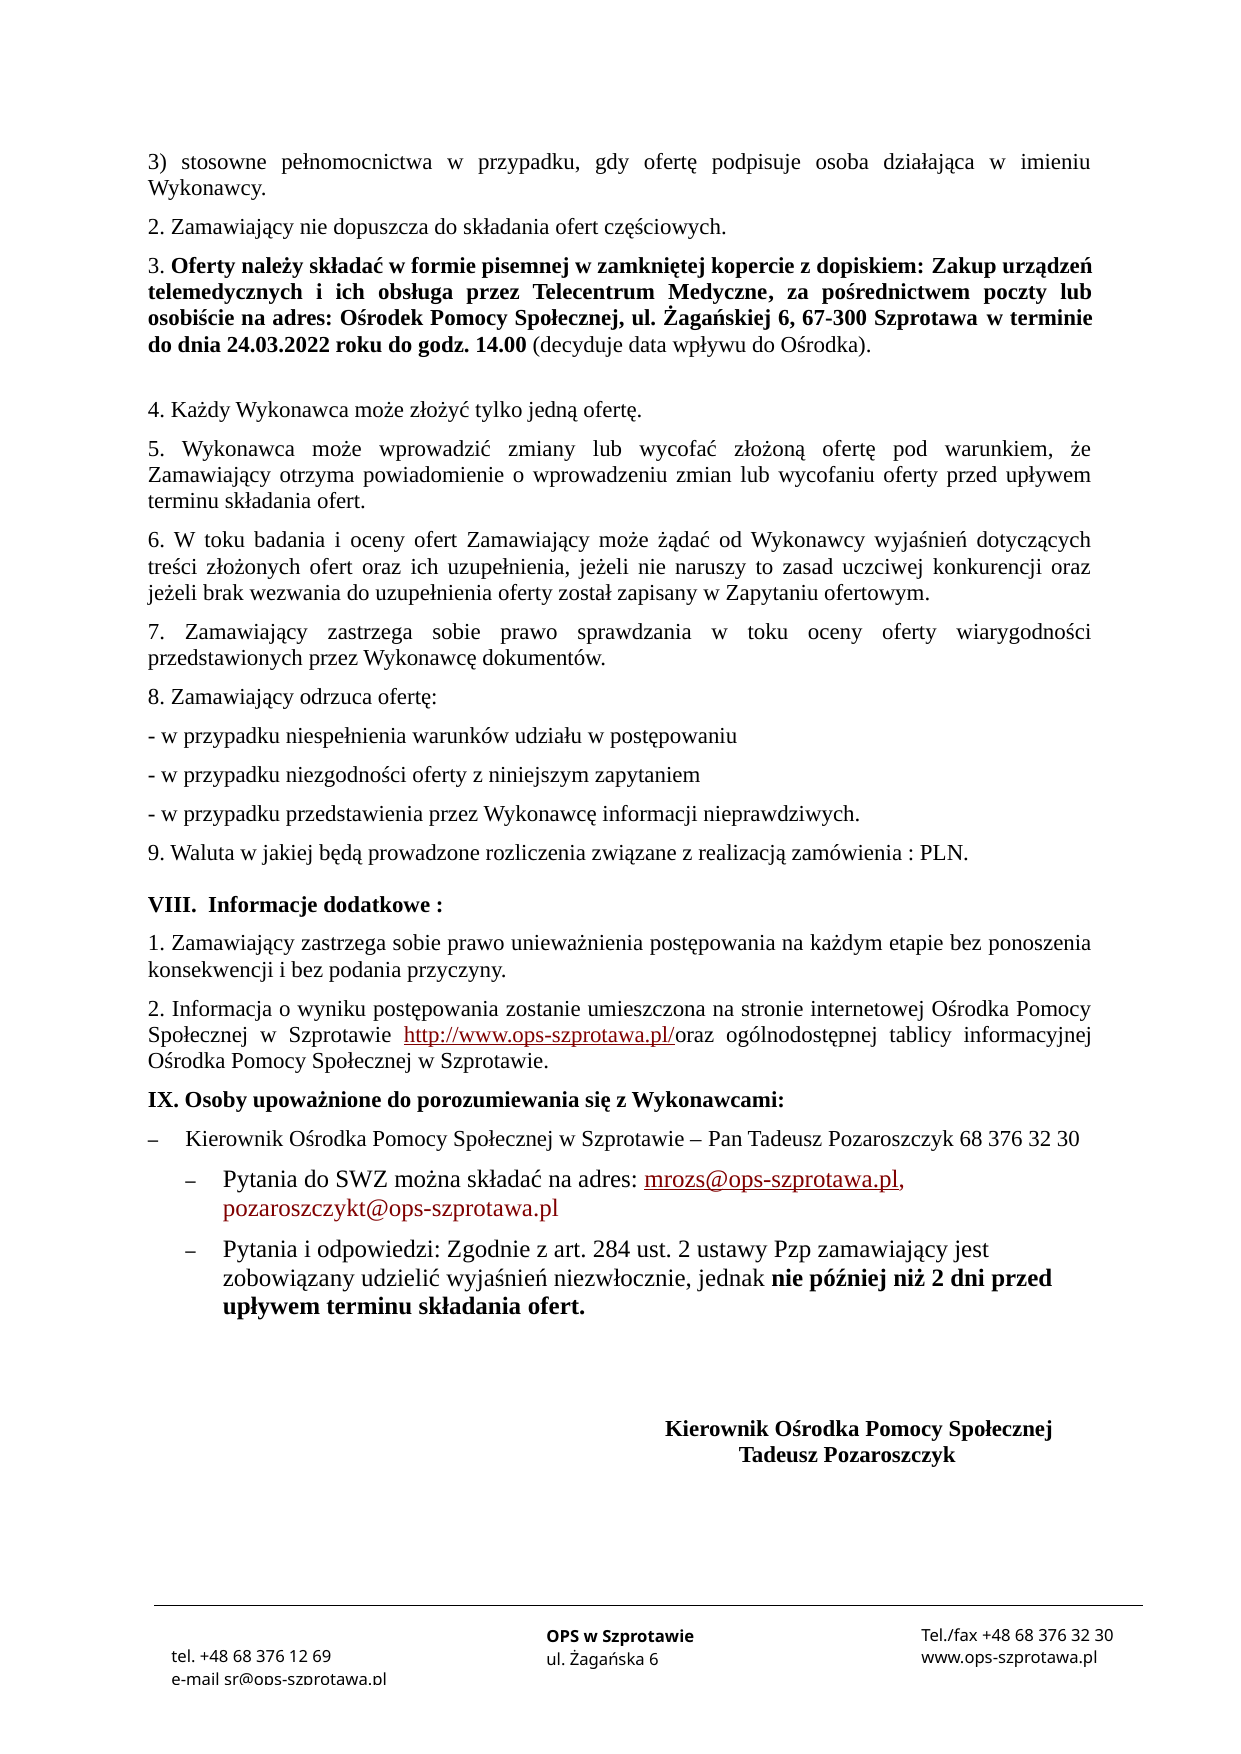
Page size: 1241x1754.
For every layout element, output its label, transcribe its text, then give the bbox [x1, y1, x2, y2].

text 3) stosowne pełnomocnictwa w przypadku, gdy ofertę podpisuje osoba działająca w imieniu Wykonawcy. [148, 148, 1092, 200]
text - w przypadku przedstawienia przez Wykonawcę informacji nieprawdziwych. [148, 800, 1092, 826]
text 1. Zamawiający zastrzega sobie prawo unieważnienia postępowania na każdym etapie bez ponoszenia konsekwencji i bez podania przyczyny. [148, 929, 1092, 982]
text VIII. Informacje dodatkowe : [148, 891, 1092, 917]
text Tadeusz Pozaroszczyk [148, 1442, 1092, 1468]
text - w przypadku niezgodności oferty z niniejszym zapytaniem [148, 761, 1092, 787]
text IX. Osoby upoważnione do porozumiewania się z Wykonawcami: [148, 1086, 1092, 1113]
text 5. Wykonawca może wprowadzić zmiany lub wycofać złożoną ofertę pod warunkiem, że Zamawiający otrzyma powiadomienie o wprowadzeniu zmian lub wycofaniu oferty przed upływem terminu składania ofert. [148, 435, 1092, 514]
text 8. Zamawiający odrzuca ofertę: [148, 683, 1092, 709]
text - w przypadku niespełnienia warunków udziału w postępowaniu [148, 722, 1092, 748]
text 2. Zamawiający nie dopuszcza do składania ofert częściowych. [148, 213, 1092, 239]
text 9. Waluta w jakiej będą prowadzone rozliczenia związane z realizacją zamówienia : PLN. [148, 839, 1092, 865]
list Kierownik Ośrodka Pomocy Społecznej w Szprotawie – Pan Tadeusz Pozaroszczyk 68 376 32 30 [148, 1125, 1092, 1151]
list Pytania i odpowiedzi: Zgodnie z art. 284 ust. 2 ustawy Pzp zamawiający jest zobowiązany udzielić wyjaśnień niezwłocznie, jednak nie później niż 2 dni przed upływem terminu składania ofert. [185, 1234, 1092, 1320]
text Kierownik Ośrodka Pomocy Społecznej [148, 1415, 1092, 1442]
list Pytania do SWZ można składać na adres: mrozs@ops-szprotawa.pl, pozaroszczykt@ops-szprotawa.pl [185, 1164, 1092, 1221]
text 6. W toku badania i oceny ofert Zamawiający może żądać od Wykonawcy wyjaśnień dotyczących treści złożonych ofert oraz ich uzupełnienia, jeżeli nie naruszy to zasad uczciwej konkurencji oraz jeżeli brak wezwania do uzupełnienia oferty został zapisany w Zapytaniu ofertowym. [148, 526, 1092, 606]
text 3. Oferty należy składać w formie pisemnej w zamkniętej kopercie z dopiskiem: Zakup urządzeń telemedycznych i ich obsługa przez Telecentrum Medyczne, za pośrednictwem poczty lub osobiście na adres: Ośrodek Pomocy Społecznej, ul. Żagańskiej 6, 67-300 Szprotawa w terminie do dnia 24.03.2022 roku do godz. 14.00 (decyduje data wpływu do Ośrodka). [148, 252, 1092, 357]
text 2. Informacja o wyniku postępowania zostanie umieszczona na stronie internetowej Ośrodka Pomocy Społecznej w Szprotawie http://www.ops-szprotawa.pl/oraz ogólnodostępnej tablicy informacyjnej Ośrodka Pomocy Społecznej w Szprotawie. [148, 995, 1092, 1074]
text 7. Zamawiający zastrzega sobie prawo sprawdzania w toku oceny oferty wiarygodności przedstawionych przez Wykonawcę dokumentów. [148, 618, 1092, 671]
text 4. Każdy Wykonawca może złożyć tylko jedną ofertę. [148, 396, 1092, 422]
